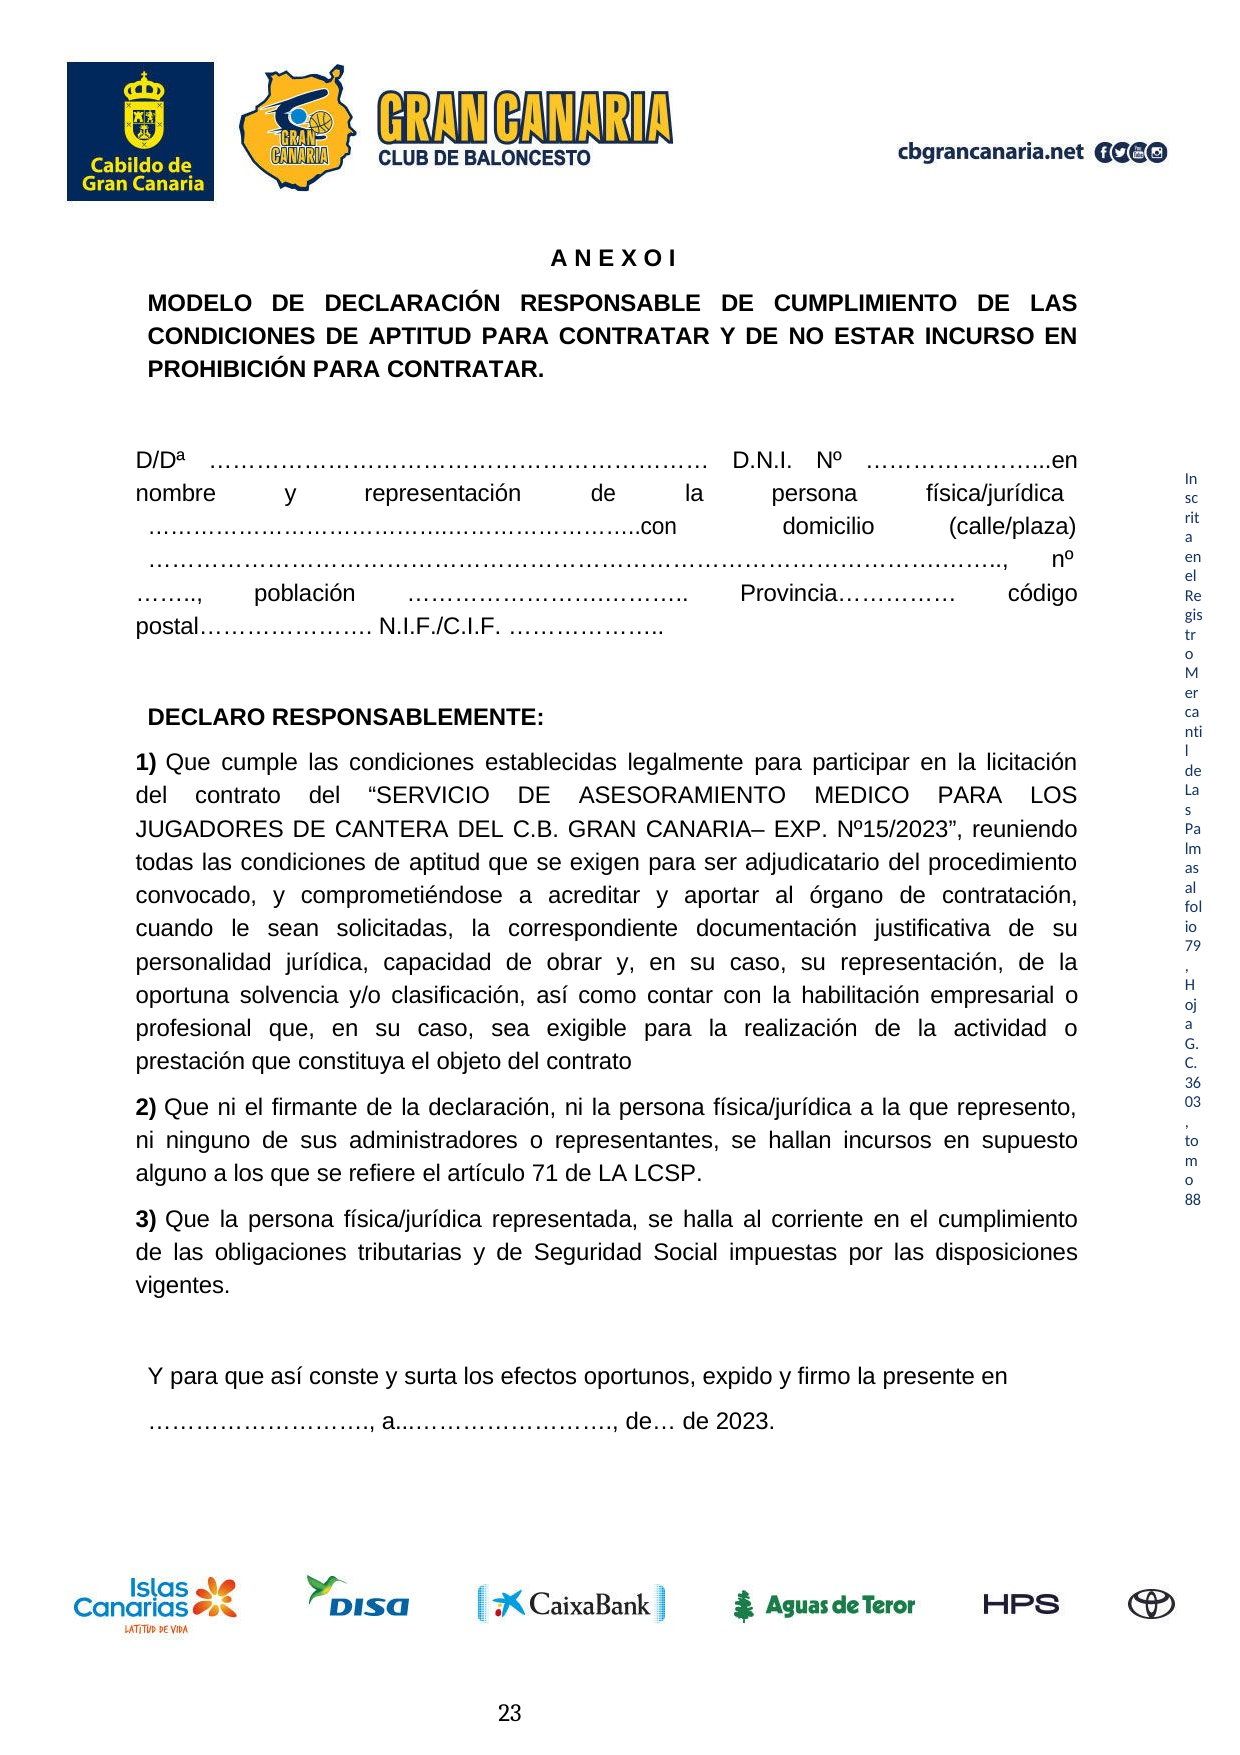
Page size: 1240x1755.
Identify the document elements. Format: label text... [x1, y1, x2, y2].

text Inscrita en el Registro Mercantil de Las Palmas al folio 79, Hoja G.C. 3603, tomo 882 Gral.- N.I.F.: A-35310598 [1184, 469, 1203, 1209]
